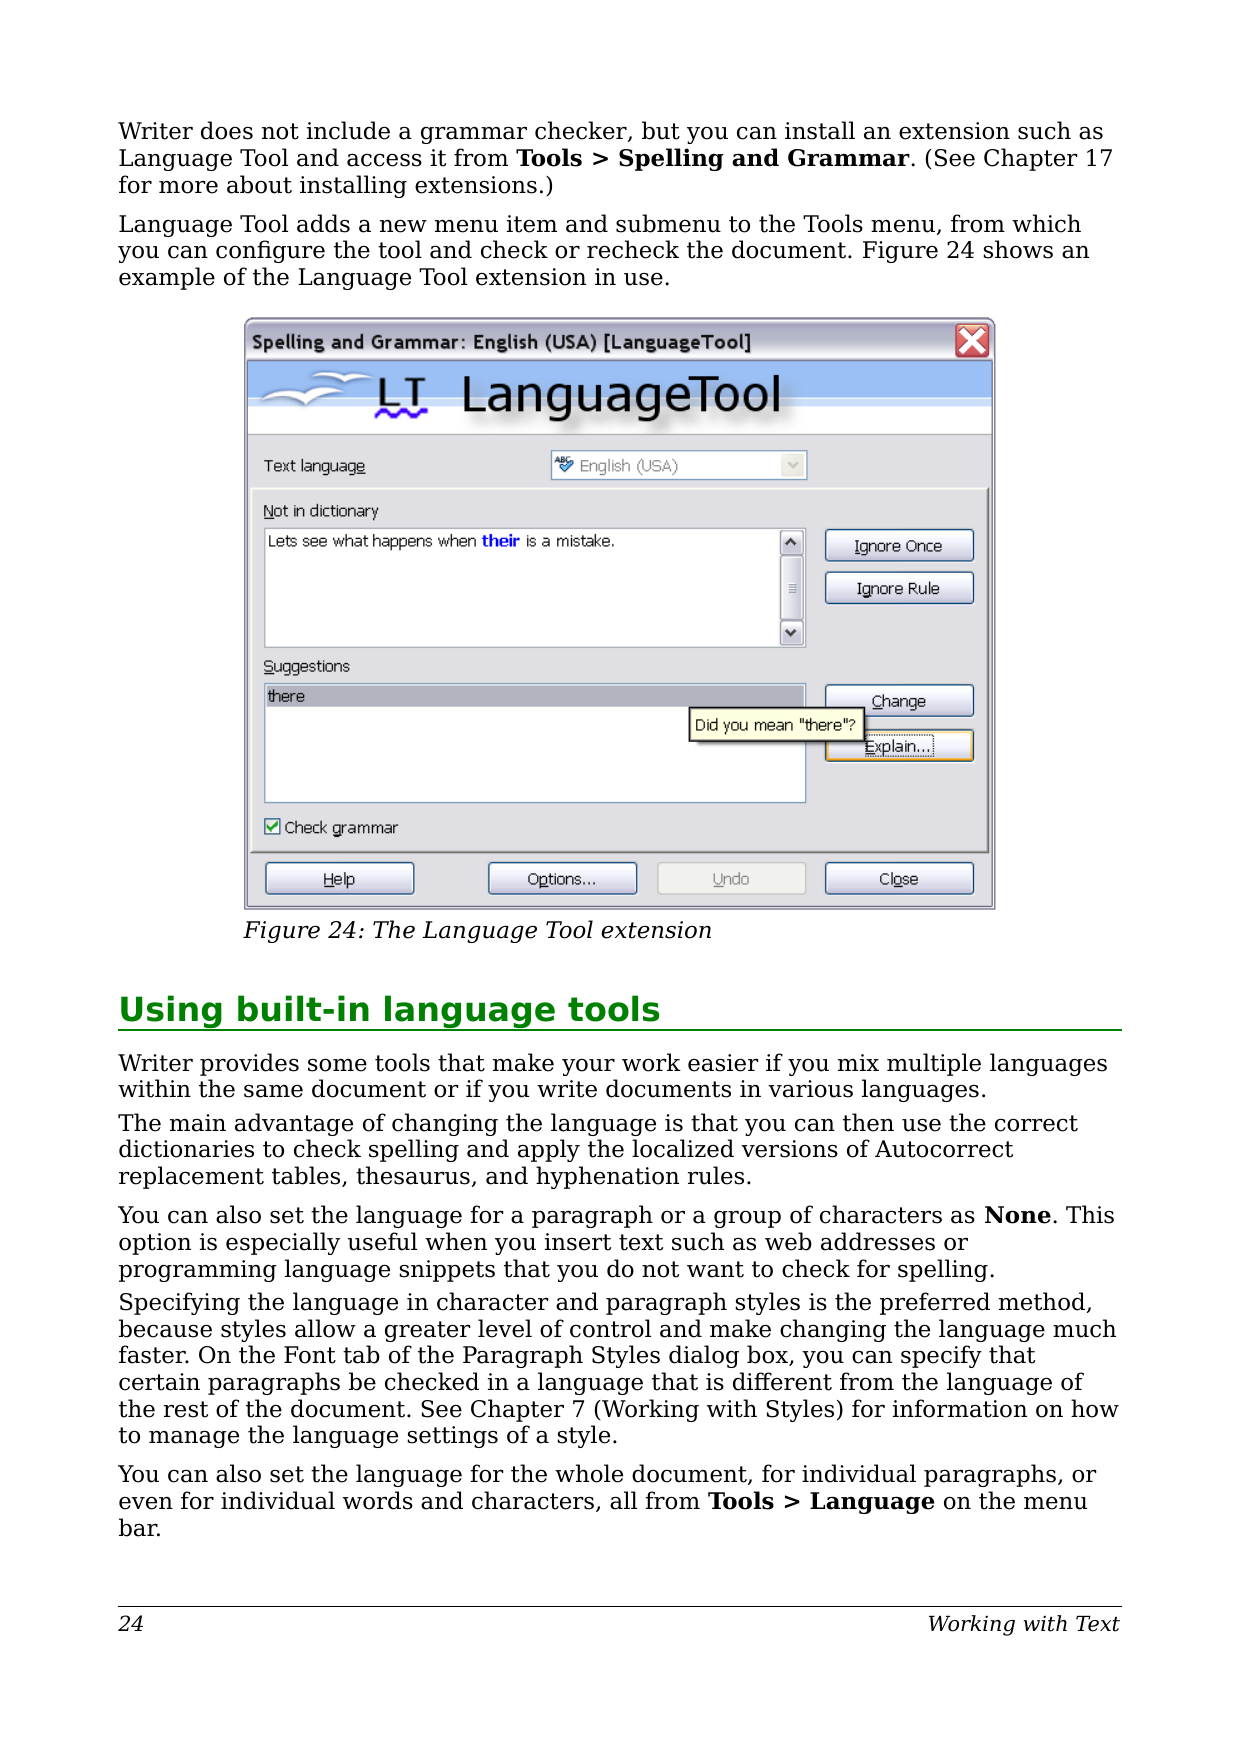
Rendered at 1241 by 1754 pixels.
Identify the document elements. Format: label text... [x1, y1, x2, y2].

text You can also set the language for the whole document, for individual paragraphs, or even for individual words and characters, all from Tools > Language on the menu bar. [118, 1462, 1122, 1542]
text The main advantage of changing the language is that you can then use the correct dictionaries to check spelling and apply the localized versions of Autocorrect replacement tables, thesaurus, and hyphenation rules. [118, 1110, 1122, 1190]
text Specifying the language in character and paragraph styles is the preferred method, because styles allow a greater level of control and make changing the language much faster. On the Font tab of the Paragraph Styles dialog box, you can specify that certain paragraphs be checked in a language that is different from the language of the rest of the document. See Chapter 7 (Working with Styles) for information on how to manage the language settings of a style. [118, 1289, 1122, 1449]
text Figure 24: The Language Tool extension [244, 917, 997, 944]
list You can also set the language for a paragraph or a group of characters as None. This option is especially useful when you insert text such as web addresses or programming language snippets that you do not want to check for spelling. [118, 1202, 1122, 1283]
text Language Tool adds a new menu item and submenu to the Tools menu, from which you can configure the tool and check or recheck the document. Figure 24 shows an example of the Language Tool extension in use. [118, 211, 1122, 291]
subtitle Using built-in language tools [118, 990, 1122, 1029]
text Writer does not include a grammar checker, but you can install an extension such as Language Tool and access it from Tools > Spelling and Grammar. (See Chapter 17 for more about installing extensions.) [118, 118, 1122, 198]
picture [243, 316, 997, 911]
list Writer provides some tools that make your work easier if you mix multiple languages within the same document or if you write documents in various languages. [118, 1050, 1122, 1103]
